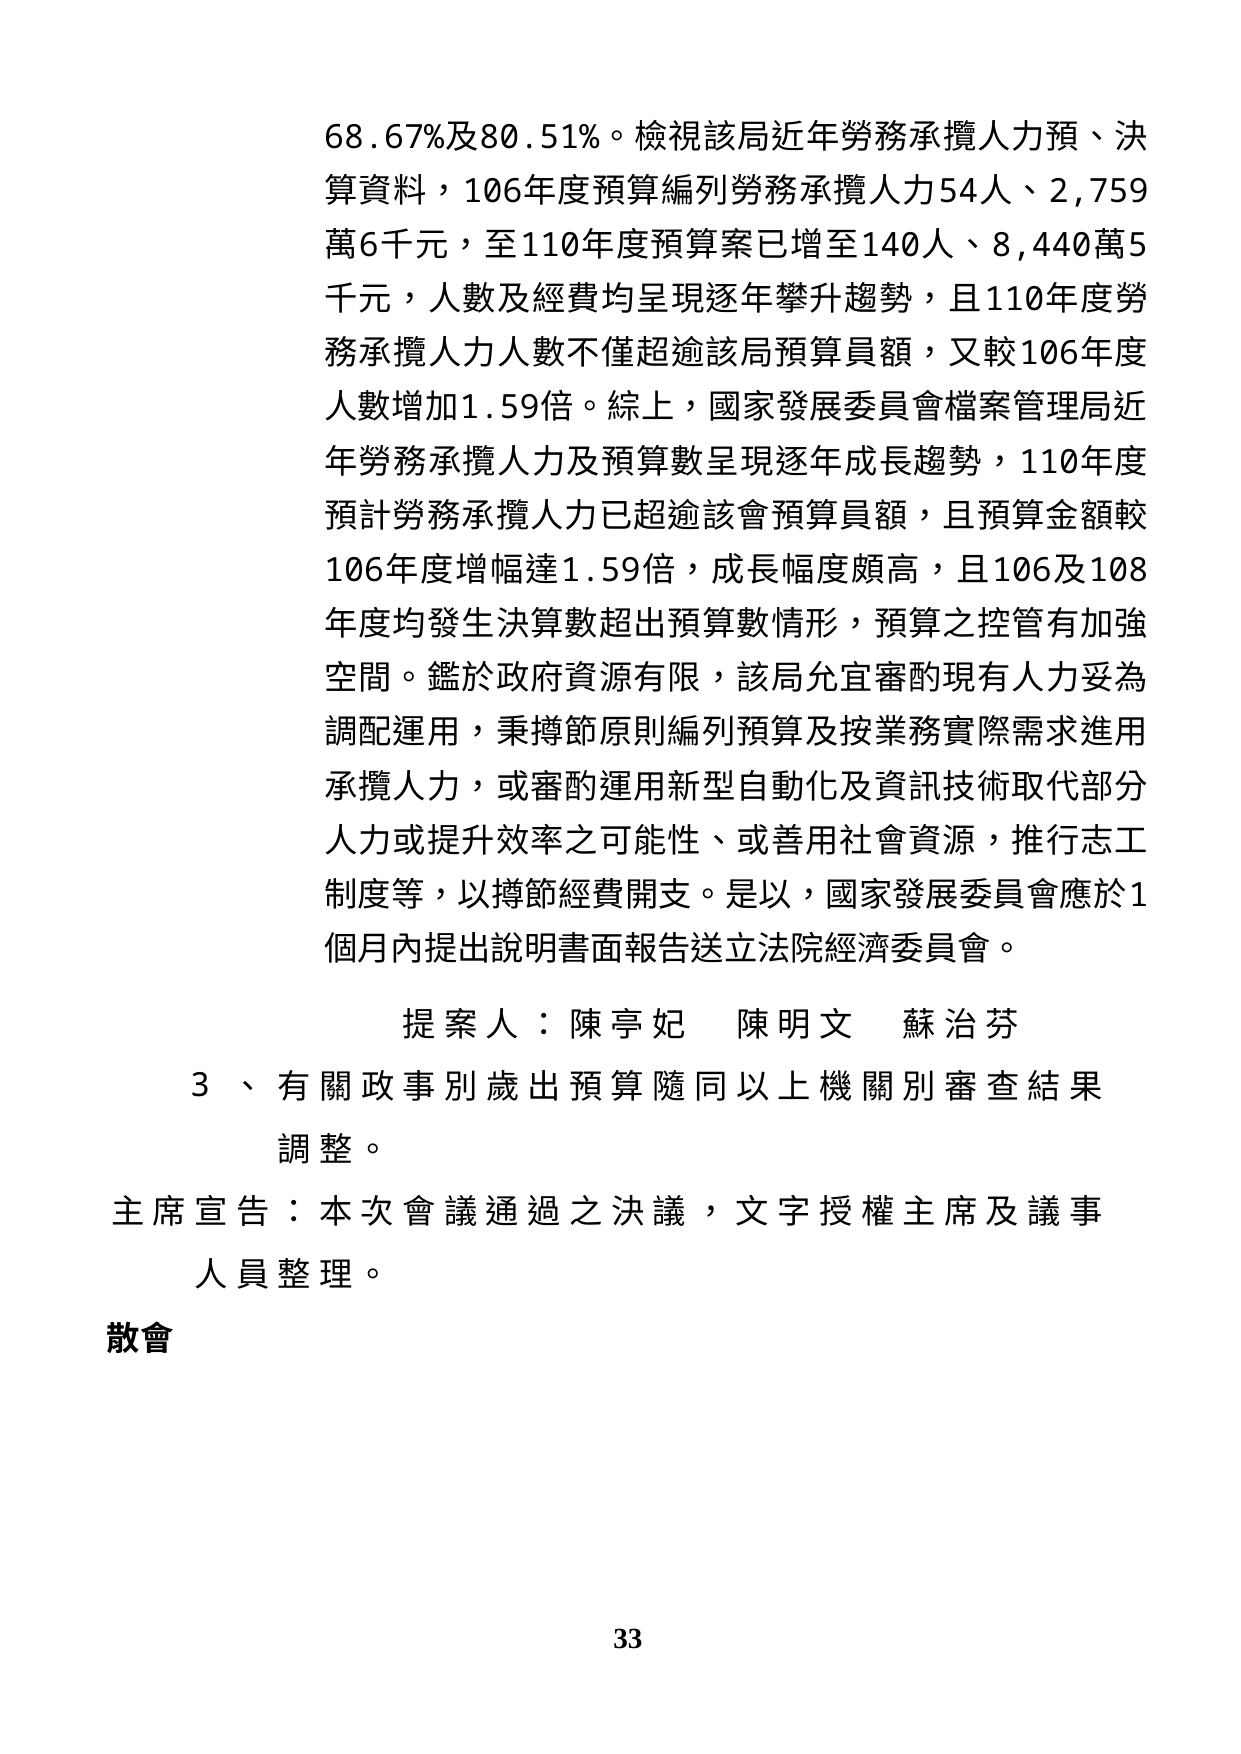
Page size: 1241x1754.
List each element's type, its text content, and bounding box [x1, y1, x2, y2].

list 有關政事別歲出預算隨同以上機關別審查結果調整。 [182, 1042, 1140, 1167]
text 主席宣告：本次會議通過之決議，文字授權主席及議事人員整理。 [107, 1167, 1132, 1292]
text 提案人：陳亭妃 陳明文 蘇治芬 [384, 980, 1044, 1042]
list 68.67%及80.51%。檢視該局近年勞務承攬人力預、決算資料，106年度預算編列勞務承攬人力54人、2,759萬6千元，至110年度預算案已增至140人、8,440萬5千元，人數及經費均呈現逐年攀升趨勢，且110年度勞務承攬人力人數不僅超逾該局預算員額，又較106年度人數增加1.59倍。綜上，國家發展委員會檔案管理局近年勞務承攬人力及預算數呈現逐年成長趨勢，110年度預計勞務承攬人力已超逾該會預算員額，且預算金額較106年度增幅達1.59倍，成長幅度頗高，且106及108年度均發生決算數超出預算數情形，預算之控管有加強空間。鑑於政府資源有限，該局允宜審酌現有人力妥為調配運用，秉撙節原則編列預算及按業務實際需求進用承攬人力，或審酌運用新型自動化及資訊技術取代部分人力或提升效率之可能性、或善用社會資源，推行志工制度等，以撙節經費開支。是以，國家發展委員會應於1個月內提出說明書面報告送立法院經濟委員會。 [215, 105, 1148, 971]
text 散會 [3, 1307, 1132, 1362]
